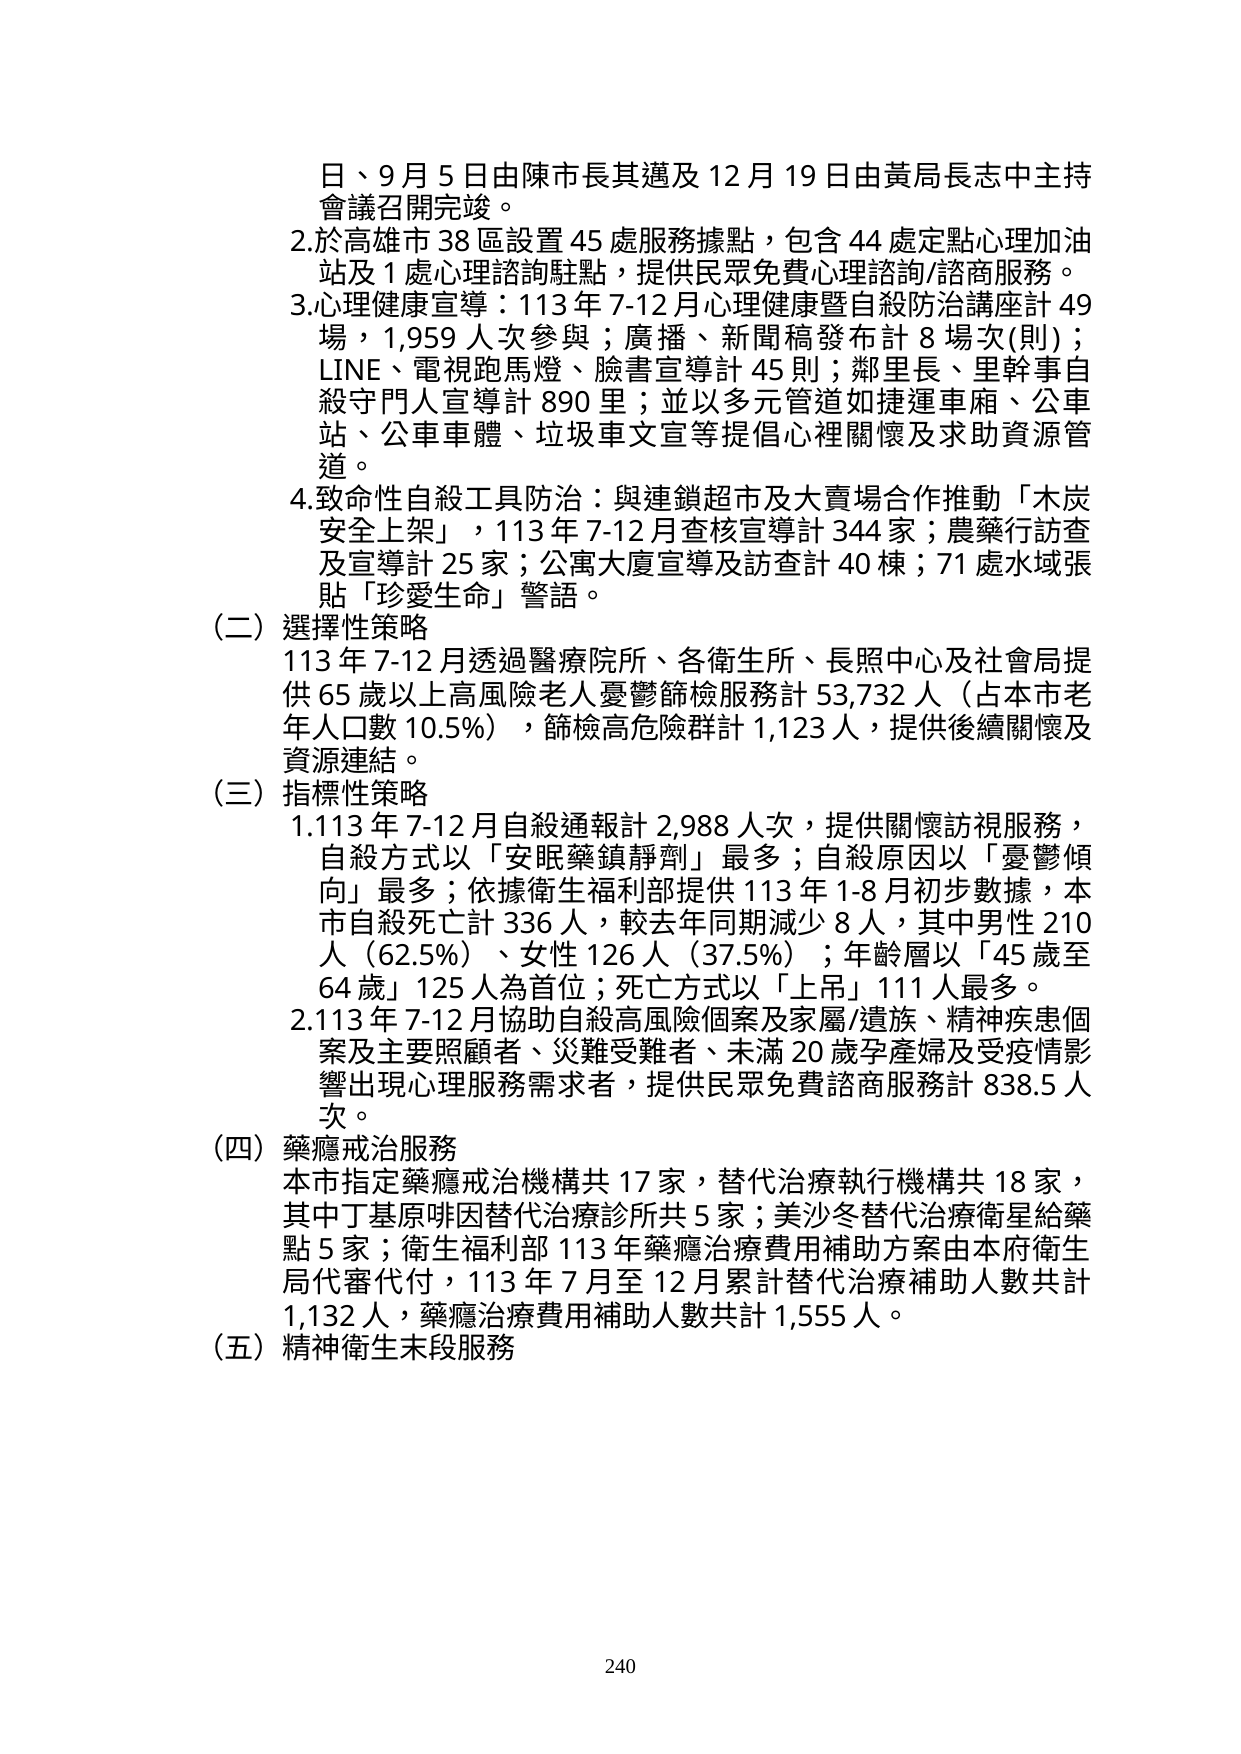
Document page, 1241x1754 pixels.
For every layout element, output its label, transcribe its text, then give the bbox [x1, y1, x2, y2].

text （三）指標性策略 [195, 778, 1092, 811]
text 本市指定藥癮戒治機構共17家，替代治療執行機構共18家，其中丁基原啡因替代治療診所共5家；美沙冬替代治療衛星給藥點5家；衛生福利部113年藥癮治療費用補助方案由本府衛生局代審代付，113年7月至12月累計替代治療補助人數共計1,132人，藥癮治療費用補助人數共計1,555人。 [282, 1166, 1092, 1333]
text 2.113年7-12月協助自殺高風險個案及家屬/遺族、精神疾患個案及主要照顧者、災難受難者、未滿20歲孕產婦及受疫情影響出現心理服務需求者，提供民眾免費諮商服務計838.5人次。 [289, 1004, 1092, 1134]
text （二）選擇性策略 [195, 613, 1092, 645]
text 4.致命性自殺工具防治：與連鎖超市及大賣場合作推動「木炭安全上架」，113年7-12月查核宣導計344家；農藥行訪查及宣導計25家；公寓大廈宣導及訪查計40棟；71處水域張貼「珍愛生命」警語。 [289, 484, 1092, 613]
text 1.113年7-12月自殺通報計2,988人次，提供關懷訪視服務，自殺方式以「安眠藥鎮靜劑」最多；自殺原因以「憂鬱傾向」最多；依據衛生福利部提供113年1-8月初步數據，本市自殺死亡計336人，較去年同期減少8人，其中男性210人（62.5%）、女性126人（37.5%）；年齡層以「45歲至64歲」125人為首位；死亡方式以「上吊」111人最多。 [289, 811, 1092, 1004]
text 2.於高雄市38區設置45處服務據點，包含44處定點心理加油站及1處心理諮詢駐點，提供民眾免費心理諮詢/諮商服務。 [289, 225, 1092, 290]
text 113年7-12月透過醫療院所、各衛生所、長照中心及社會局提供65歲以上高風險老人憂鬱篩檢服務計53,732人（占本市老年人口數10.5%），篩檢高危險群計1,123人，提供後續關懷及資源連結。 [282, 645, 1092, 778]
text （四）藥癮戒治服務 [195, 1134, 1092, 1166]
text （五）精神衛生末段服務 [195, 1333, 1092, 1365]
text 日、9月5日由陳市長其邁及12月19日由黃局長志中主持會議召開完竣。 [289, 161, 1092, 225]
text 3.心理健康宣導：113年7-12月心理健康暨自殺防治講座計49場，1,959人次參與；廣播、新聞稿發布計8場次(則)； LINE、電視跑馬燈、臉書宣導計45則；鄰里長、里幹事自殺守門人宣導計890里；並以多元管道如捷運車廂、公車站、公車車體、垃圾車文宣等提倡心裡關懷及求助資源管道。 [289, 290, 1092, 484]
